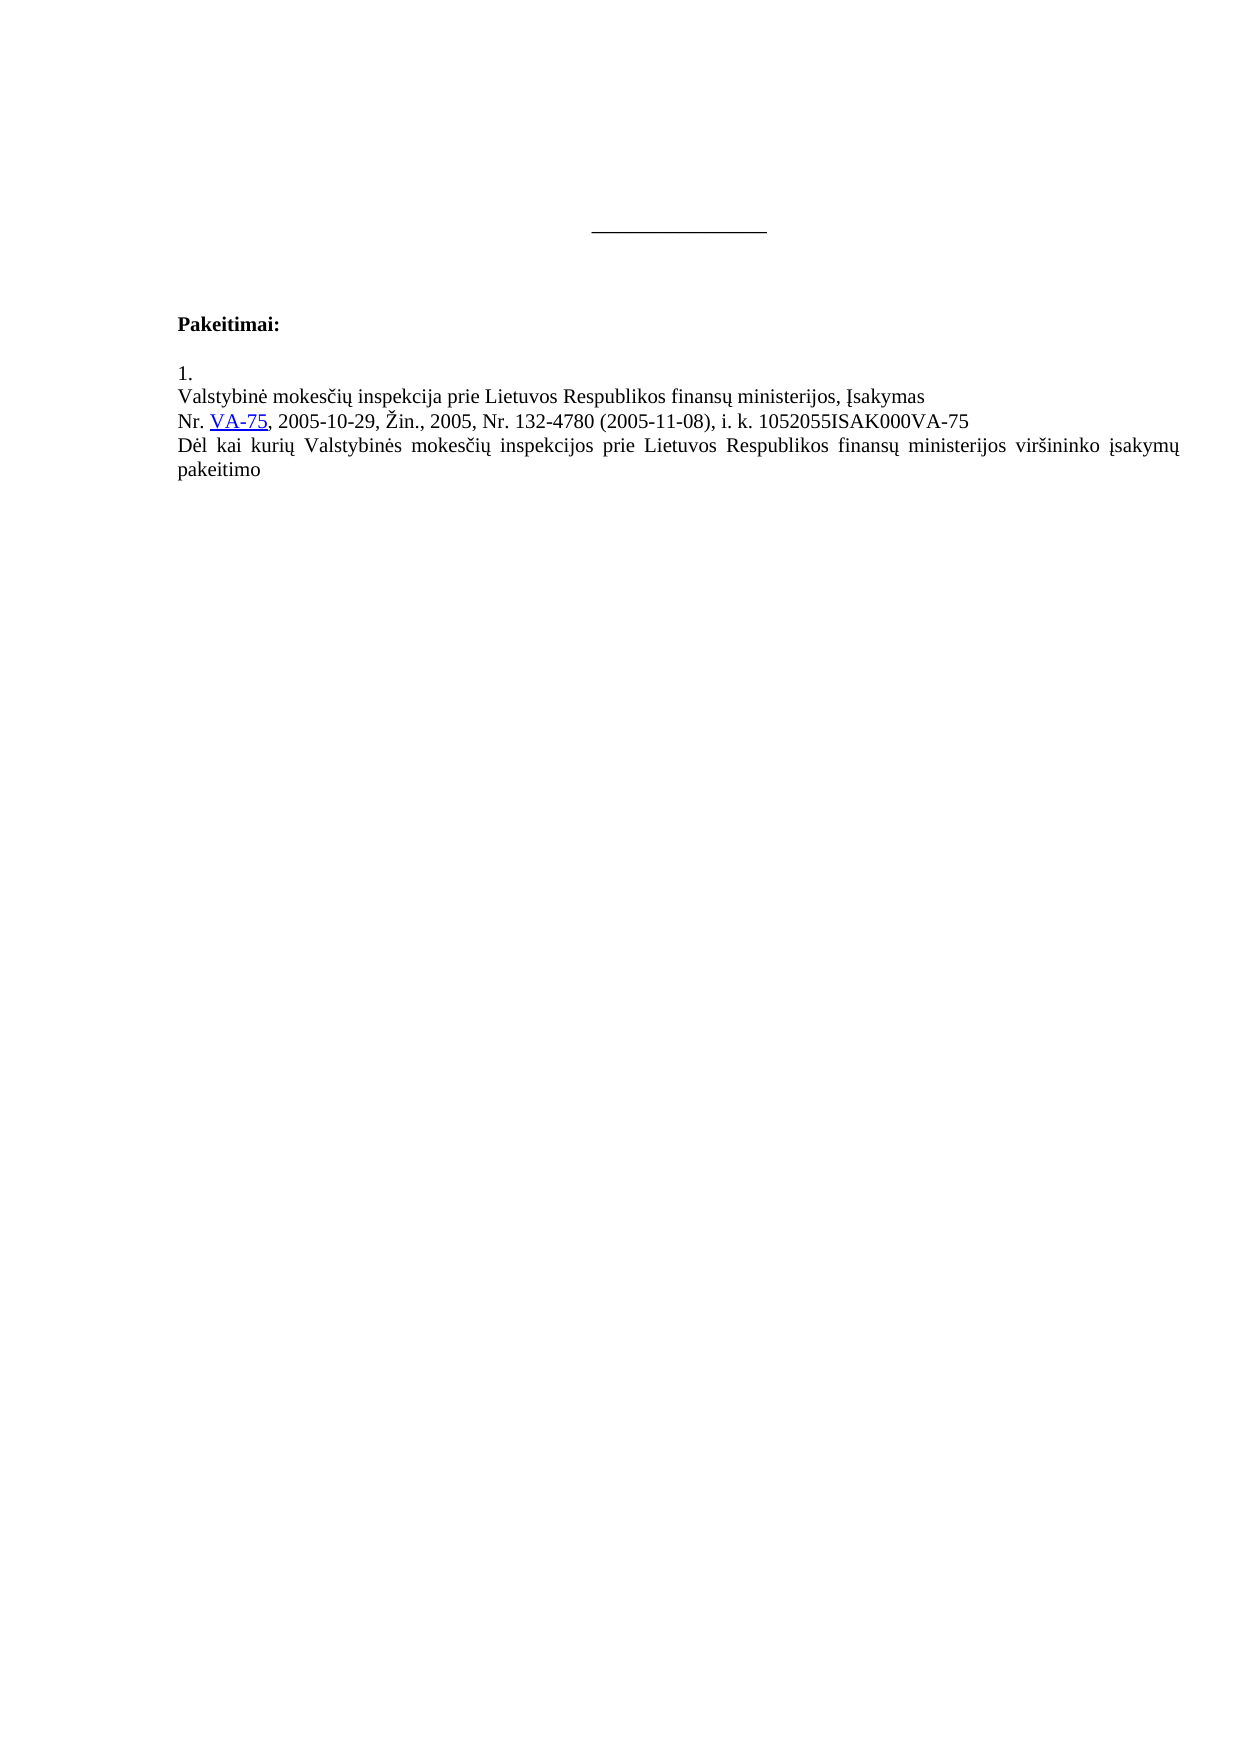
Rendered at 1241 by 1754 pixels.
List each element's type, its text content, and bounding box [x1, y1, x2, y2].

text 1. [177, 360, 1181, 384]
text Nr. VA-75, 2005-10-29, Žin., 2005, Nr. 132-4780 (2005-11-08), i. k. 1052055ISAK000VA-75 [177, 408, 1181, 433]
text Pakeitimai: [177, 312, 1181, 336]
text ______________ [177, 207, 1181, 235]
text Valstybinė mokesčių inspekcija prie Lietuvos Respublikos finansų ministerijos, Įsakymas [177, 384, 1181, 408]
text Dėl kai kurių Valstybinės mokesčių inspekcijos prie Lietuvos Respublikos finansų ministerijos viršininko įsakymų pakeitimo [177, 433, 1181, 481]
